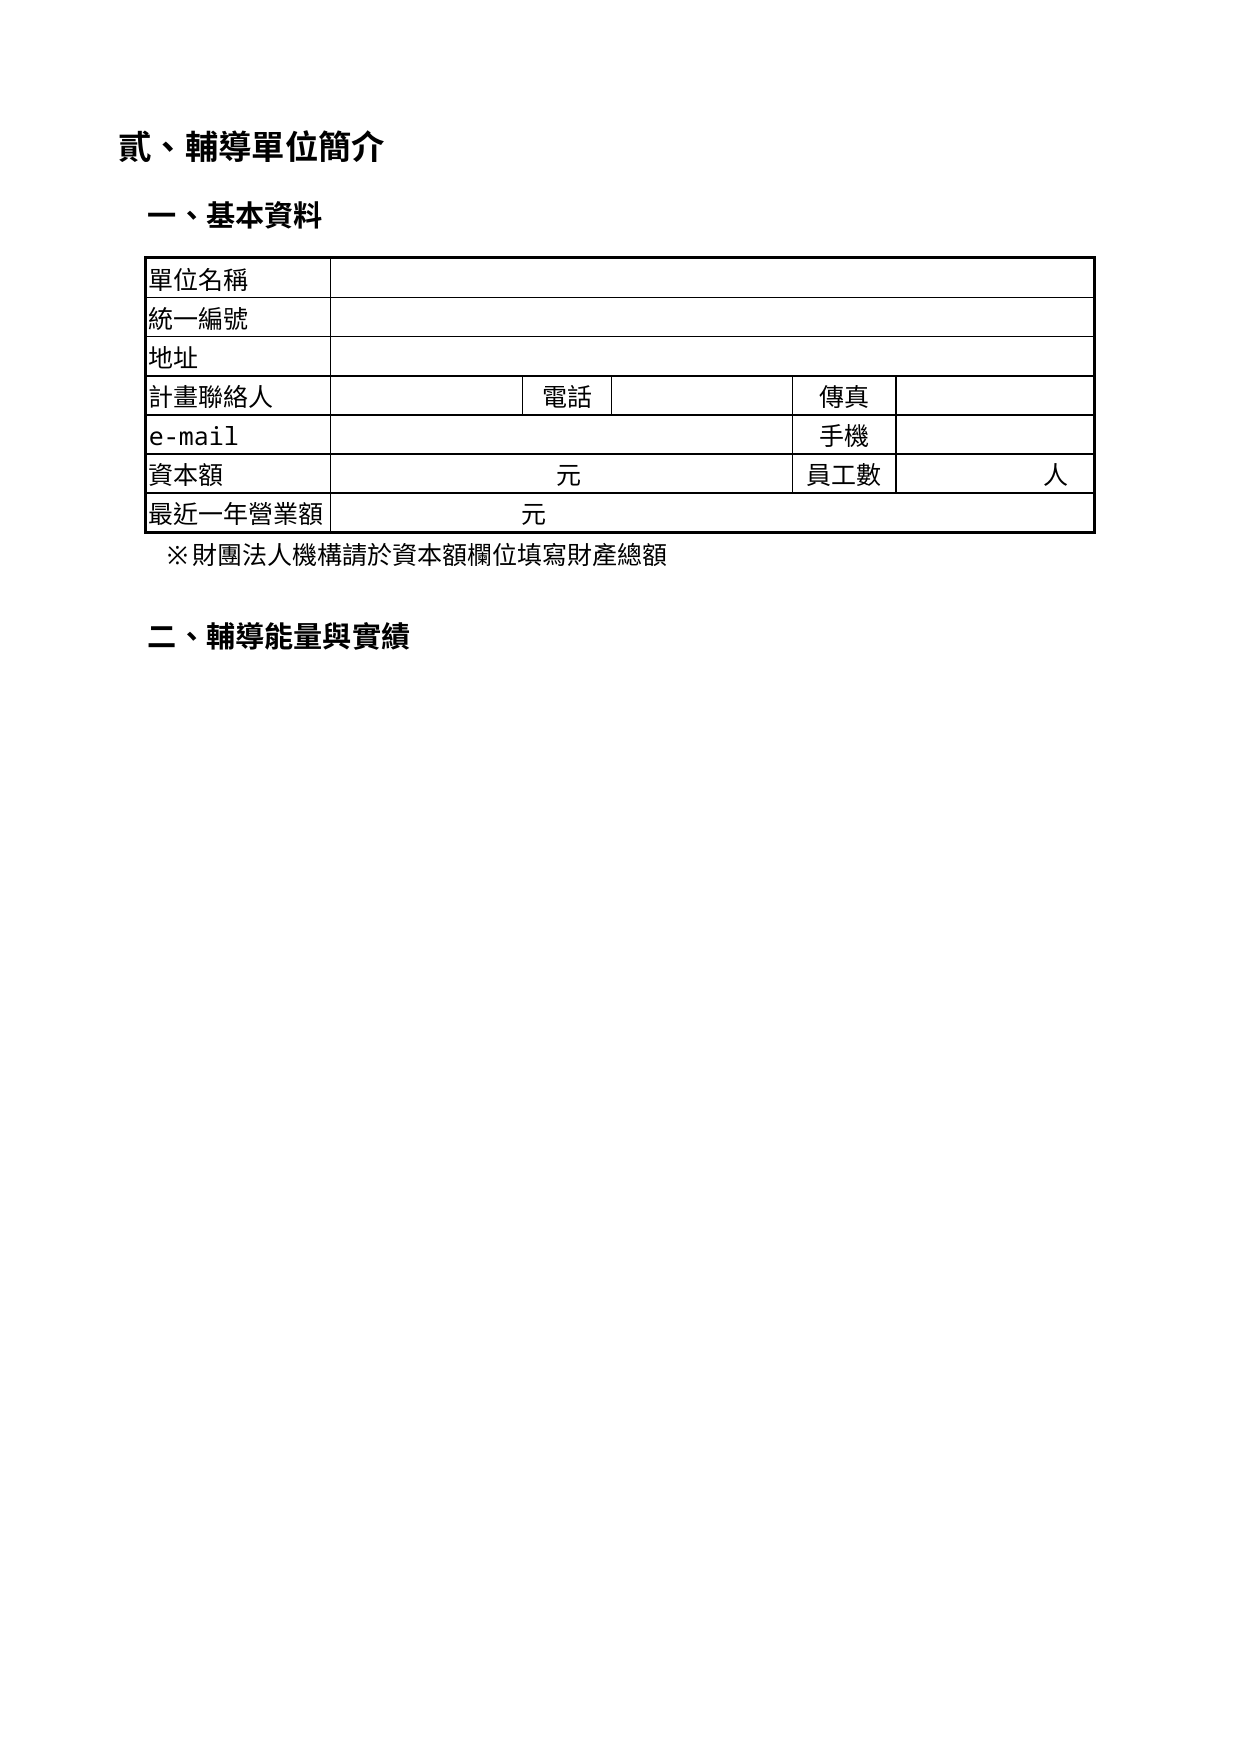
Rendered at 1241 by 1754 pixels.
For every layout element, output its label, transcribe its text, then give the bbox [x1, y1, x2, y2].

table_cell [612, 377, 792, 414]
subtitle 二、輔導能量與實績 [148, 613, 1122, 656]
table_cell [331, 298, 1093, 336]
table_cell 計畫聯絡人 [147, 377, 330, 414]
table_cell [897, 377, 1093, 414]
table_cell 地址 [147, 337, 330, 375]
table_cell [331, 377, 522, 414]
table_header [331, 259, 1093, 297]
table_cell [331, 337, 1093, 375]
text 貳、輔導單位簡介 [118, 120, 1122, 169]
table_cell 人 [897, 455, 1093, 492]
table_cell 統一編號 [147, 298, 330, 336]
table_cell [331, 416, 792, 453]
text ※財團法人機構請於資本額欄位填寫財產總額 [162, 534, 1122, 572]
table_cell 元 [331, 494, 1093, 531]
table_cell 資本額 [147, 455, 330, 492]
table_cell 手機 [793, 416, 895, 453]
table_cell 傳真 [793, 377, 895, 414]
table_header 單位名稱 [147, 259, 330, 297]
table_cell 元 [331, 455, 792, 492]
table_cell 電話 [523, 377, 611, 414]
subtitle 一、基本資料 [148, 193, 1122, 235]
table_cell [897, 416, 1093, 453]
table_cell 員工數 [793, 455, 895, 492]
table_cell e-mail [147, 416, 330, 453]
table_cell 最近一年營業額 [147, 494, 330, 531]
